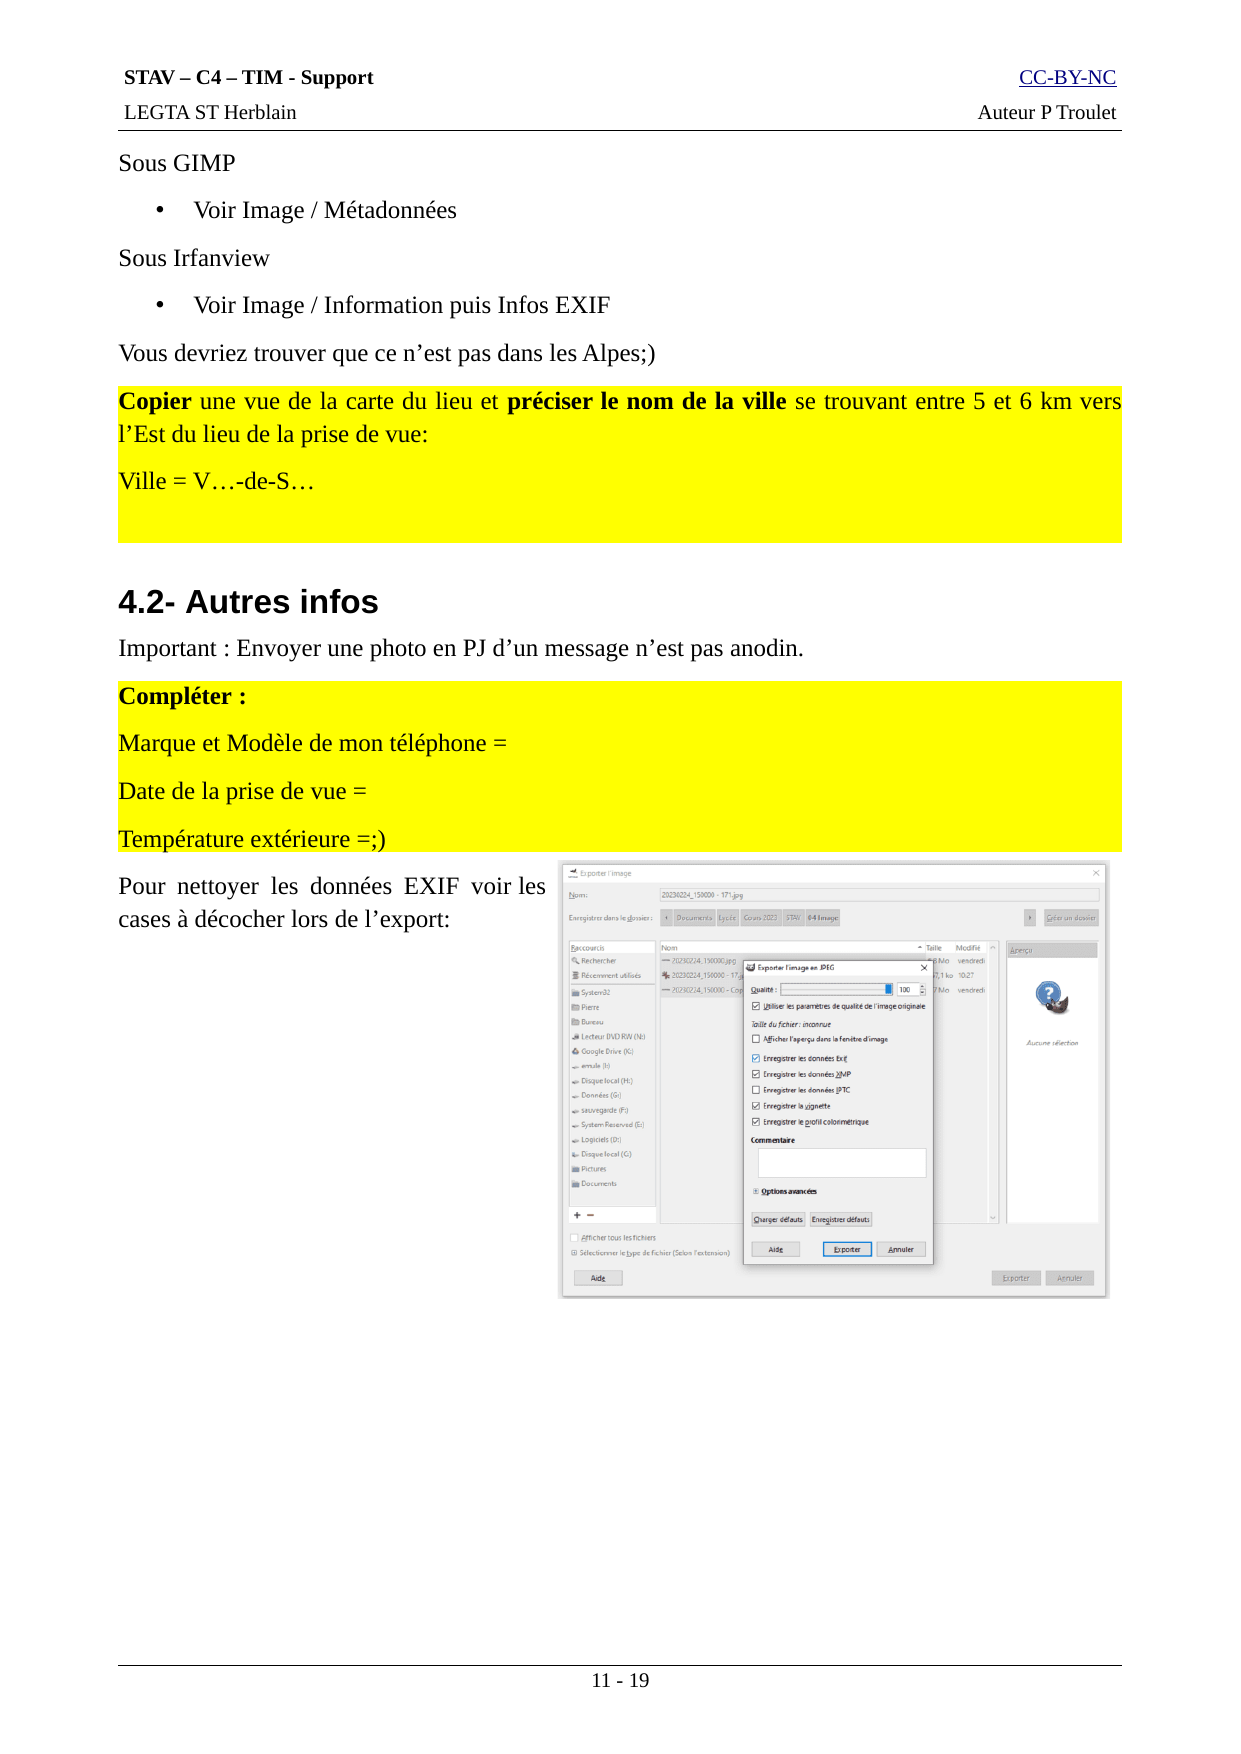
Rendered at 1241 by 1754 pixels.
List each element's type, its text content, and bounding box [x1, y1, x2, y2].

text Compléter : [118, 681, 1122, 710]
text Température extérieure =;) [118, 824, 1122, 852]
list Voir Image / Métadonnées [156, 195, 1122, 224]
text Marque et Modèle de mon téléphone = [118, 728, 1122, 757]
text Date de la prise de vue = [118, 776, 1122, 805]
text Important : Envoyer une photo en PJ d’un message n’est pas anodin. [118, 633, 1122, 662]
text Ville = V…-de-S… [118, 466, 1122, 495]
text Vous devriez trouver que ce n’est pas dans les Alpes;) [118, 338, 1122, 367]
list Voir Image / Information puis Infos EXIF [156, 291, 1122, 319]
text Pour nettoyer les données EXIF voir les cases à décocher lors de l’export: [118, 871, 557, 933]
text Sous Irfanview [118, 243, 1122, 272]
subtitle Autres infos [118, 582, 1122, 621]
text Copier une vue de la carte du lieu et préciser le nom de la ville se trouvant entre 5 et 6 km vers l’Est du lieu de la prise de vue: [118, 386, 1122, 447]
text Sous GIMP [118, 148, 1122, 176]
picture [557, 860, 1111, 1299]
